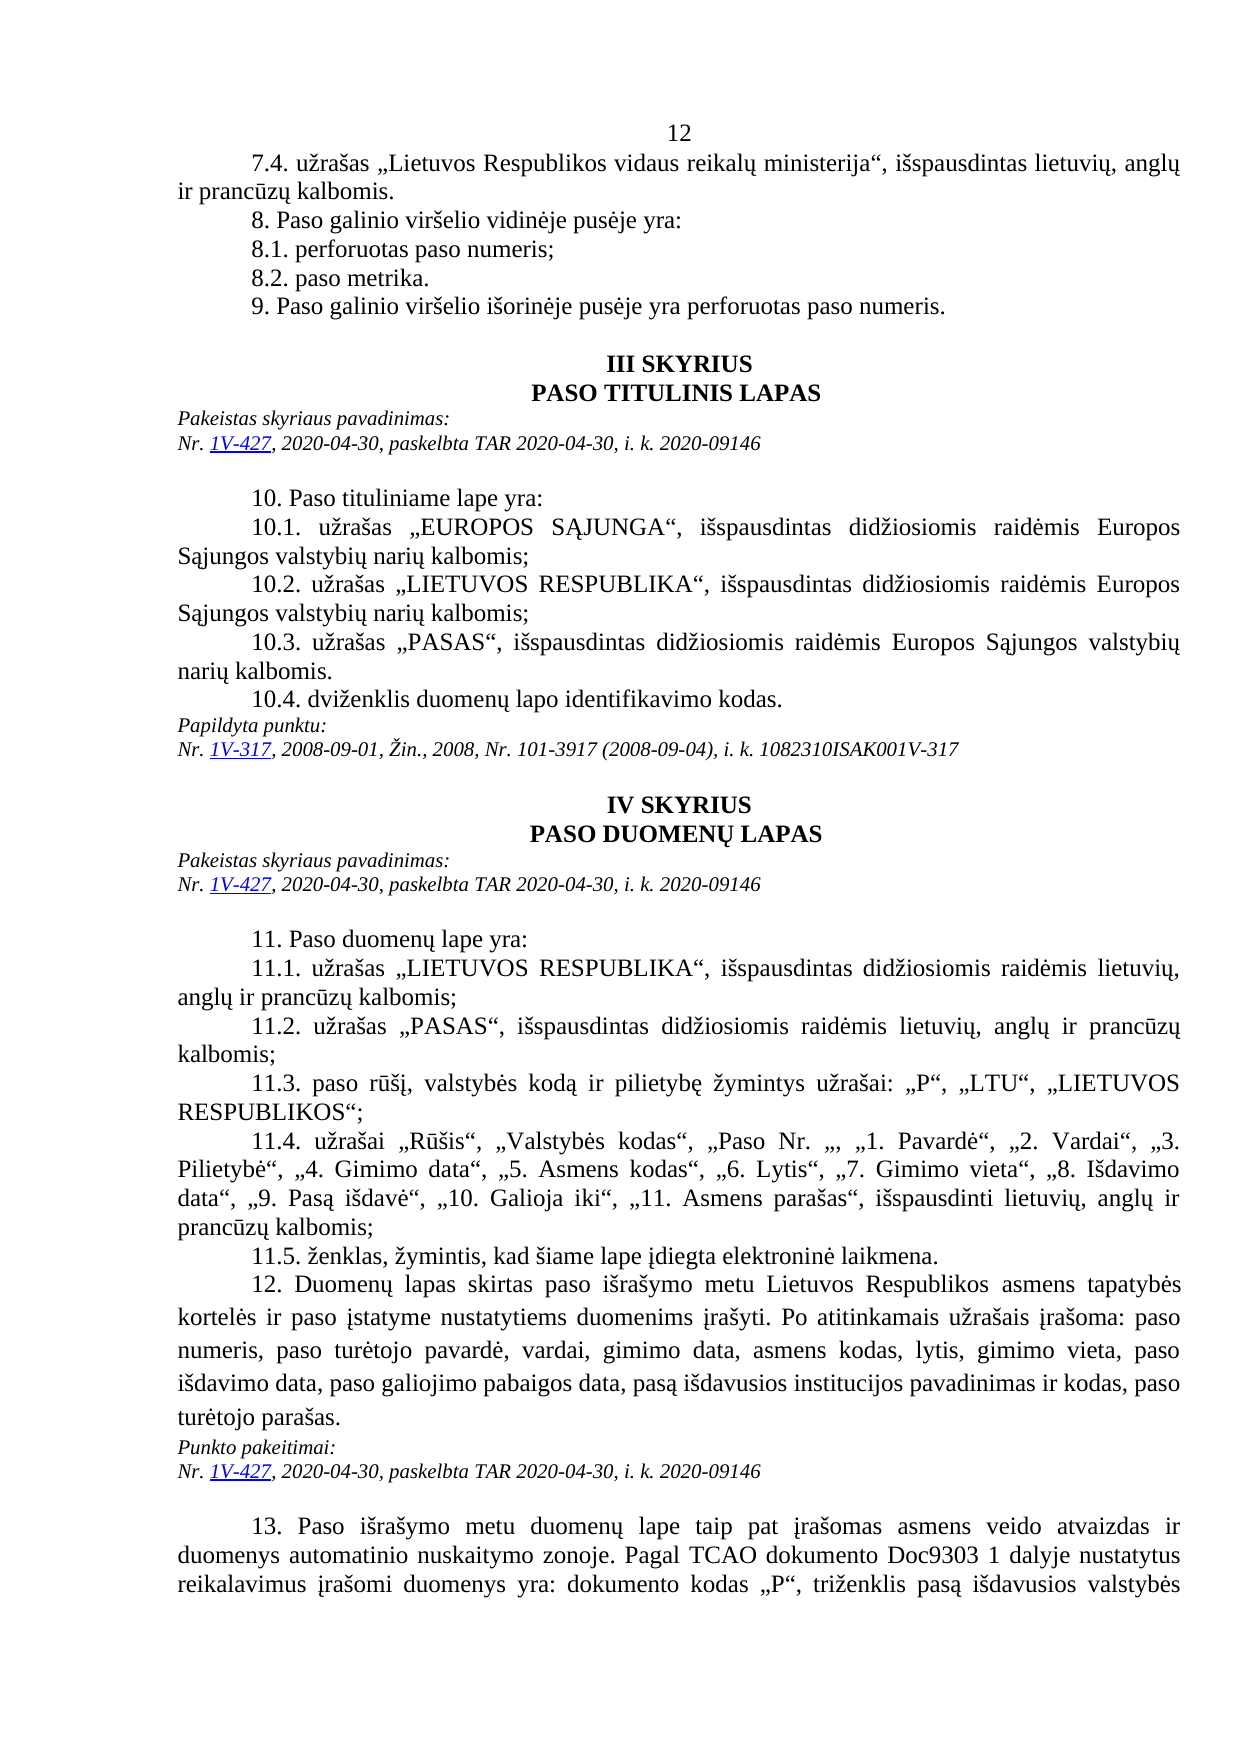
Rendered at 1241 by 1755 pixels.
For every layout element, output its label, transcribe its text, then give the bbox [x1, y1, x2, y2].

text 11.1. užrašas „LIETUVOS RESPUBLIKA“, išspausdintas didžiosiomis raidėmis lietuvių, anglų ir prancūzų kalbomis; [177, 953, 1181, 1011]
text Pakeistas skyriaus pavadinimas: [177, 406, 1181, 430]
text Papildyta punktu: [177, 713, 1181, 737]
text 11.2. užrašas „PASAS“, išspausdintas didžiosiomis raidėmis lietuvių, anglų ir prancūzų kalbomis; [177, 1011, 1181, 1068]
text 11. Paso duomenų lape yra: [177, 924, 1181, 953]
text 8.2. paso metrika. [177, 263, 1181, 291]
text 9. Paso galinio viršelio išorinėje pusėje yra perforuotas paso numeris. [177, 291, 1181, 320]
text Nr. 1V-317, 2008-09-01, Žin., 2008, Nr. 101-3917 (2008-09-04), i. k. 1082310ISAK001V-317 [177, 737, 1181, 761]
text 10.4. dviženklis duomenų lapo identifikavimo kodas. [177, 684, 1181, 713]
text 10. Paso tituliniame lape yra: [177, 483, 1181, 512]
text Nr. 1V-427, 2020-04-30, paskelbta TAR 2020-04-30, i. k. 2020-09146 [177, 430, 1181, 454]
text 13. Paso išrašymo metu duomenų lape taip pat įrašomas asmens veido atvaizdas ir duomenys automatinio nuskaitymo zonoje. Pagal TCAO dokumento Doc9303 1 dalyje nustatytus reikalavimus įrašomi duomenys yra: dokumento kodas „P“, triženklis pasą išdavusios valstybės [177, 1511, 1181, 1598]
text Pakeistas skyriaus pavadinimas: [177, 848, 1181, 872]
text 8.1. perforuotas paso numeris; [177, 234, 1181, 263]
text 12. Duomenų lapas skirtas paso išrašymo metu Lietuvos Respublikos asmens tapatybės kortelės ir paso įstatyme nustatytiems duomenims įrašyti. Po atitinkamais užrašais įrašoma: paso numeris, paso turėtojo pavardė, vardai, gimimo data, asmens kodas, lytis, gimimo vieta, paso išdavimo data, paso galiojimo pabaigos data, pasą išdavusios institucijos pavadinimas ir kodas, paso turėtojo parašas. [177, 1269, 1181, 1430]
text 10.3. užrašas „PASAS“, išspausdintas didžiosiomis raidėmis Europos Sąjungos valstybių narių kalbomis. [177, 627, 1181, 684]
text Nr. 1V-427, 2020-04-30, paskelbta TAR 2020-04-30, i. k. 2020-09146 [177, 1459, 1181, 1483]
text 11.3. paso rūšį, valstybės kodą ir pilietybę žymintys užrašai: „P“, „LTU“, „LIETUVOS RESPUBLIKOS“; [177, 1068, 1181, 1126]
text Punkto pakeitimai: [177, 1434, 1181, 1459]
text 10.1. užrašas „EUROPOS SĄJUNGA“, išspausdintas didžiosiomis raidėmis Europos Sąjungos valstybių narių kalbomis; [177, 512, 1181, 569]
text 11.5. ženklas, žymintis, kad šiame lape įdiegta elektroninė laikmena. [177, 1241, 1181, 1269]
text IV SKYRIUS [177, 790, 1181, 819]
text 11.4. užrašai „Rūšis“, „Valstybės kodas“, „Paso Nr. „, „1. Pavardė“, „2. Vardai“, „3. Pilietybė“, „4. Gimimo data“, „5. Asmens kodas“, „6. Lytis“, „7. Gimimo vieta“, „8. Išdavimo data“, „9. Pasą išdavė“, „10. Galioja iki“, „11. Asmens parašas“, išspausdinti lietuvių, anglų ir prancūzų kalbomis; [177, 1126, 1181, 1241]
text 10.2. užrašas „LIETUVOS RESPUBLIKA“, išspausdintas didžiosiomis raidėmis Europos Sąjungos valstybių narių kalbomis; [177, 569, 1181, 627]
text 8. Paso galinio viršelio vidinėje pusėje yra: [177, 205, 1181, 234]
text Nr. 1V-427, 2020-04-30, paskelbta TAR 2020-04-30, i. k. 2020-09146 [177, 872, 1181, 896]
text 7.4. užrašas „Lietuvos Respublikos vidaus reikalų ministerija“, išspausdintas lietuvių, anglų ir prancūzų kalbomis. [177, 148, 1181, 205]
text PASO DUOMENŲ LAPAS [177, 819, 1181, 848]
text PASO TITULINIS LAPAS [177, 378, 1181, 406]
text III SKYRIUS [177, 349, 1181, 378]
